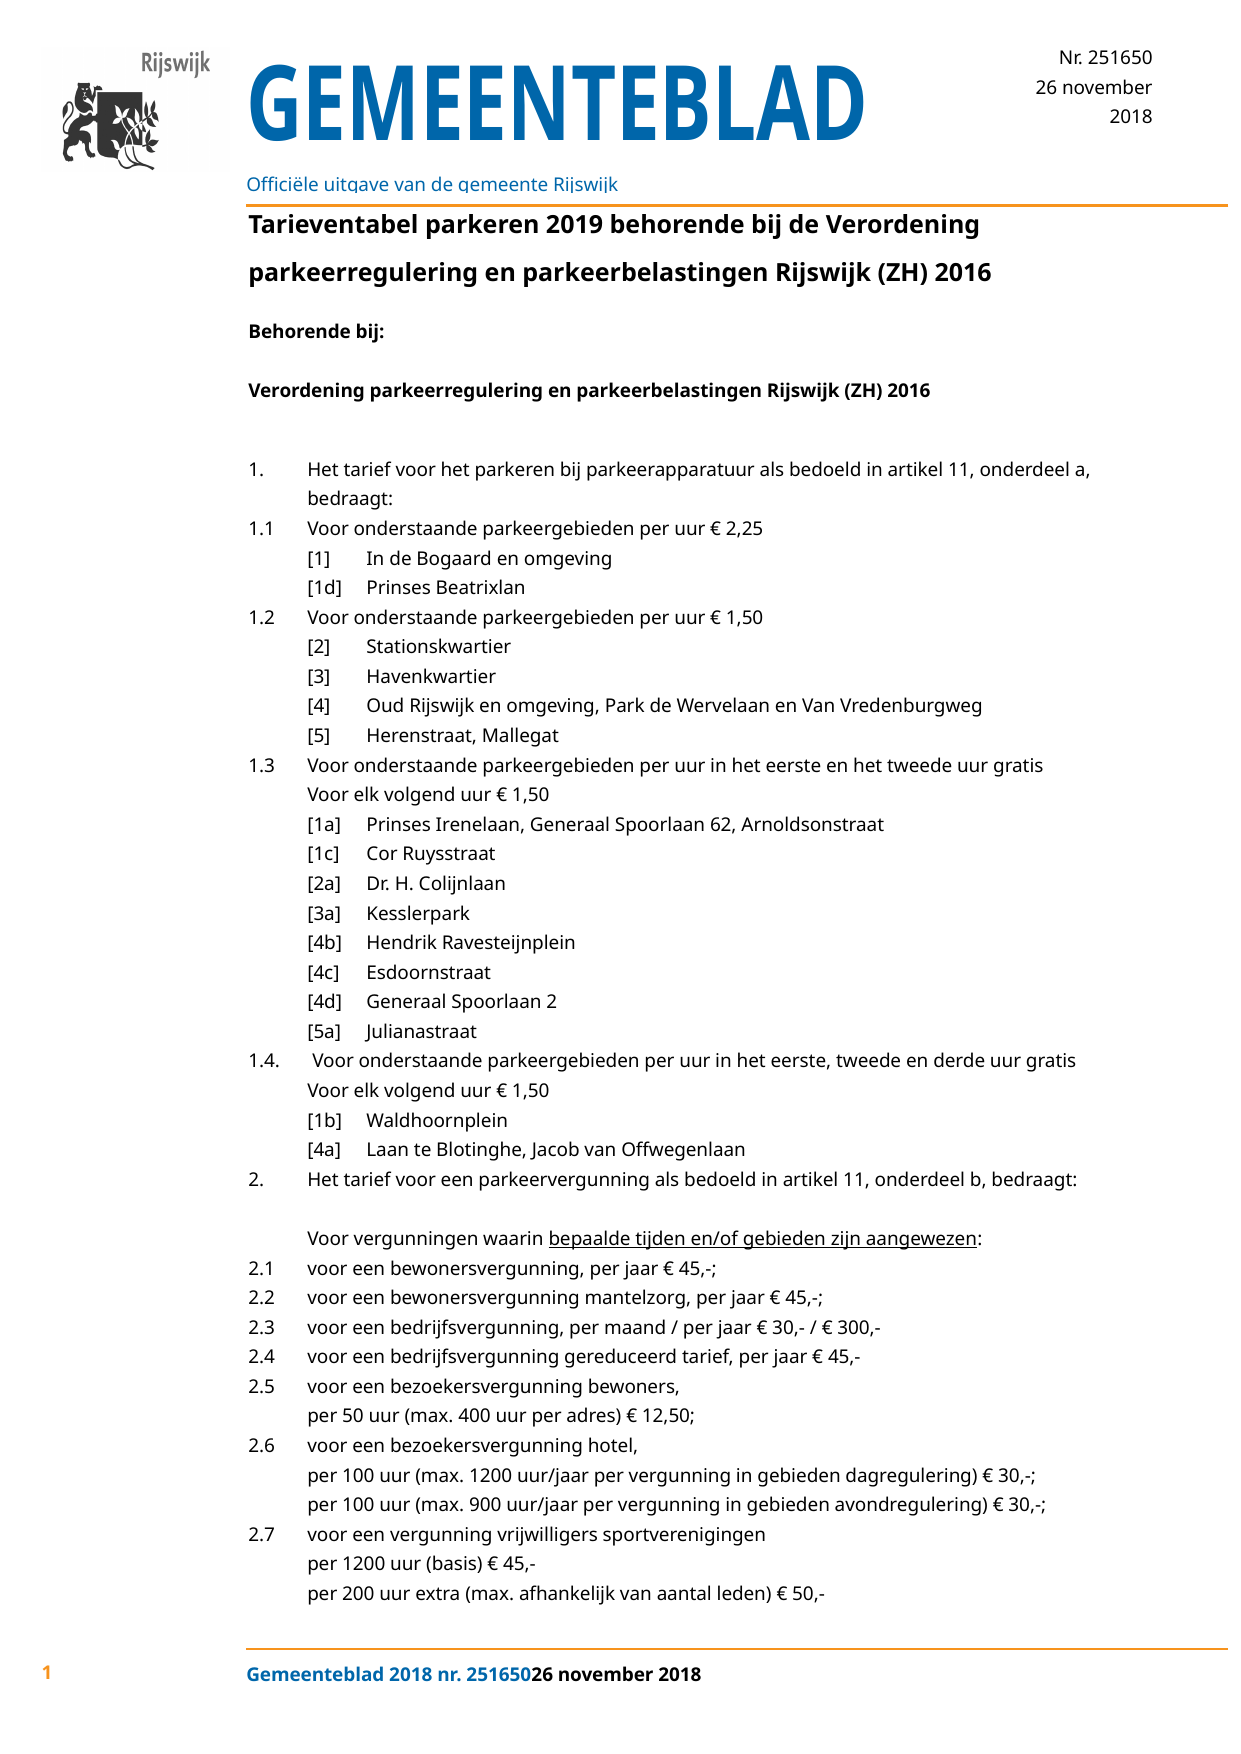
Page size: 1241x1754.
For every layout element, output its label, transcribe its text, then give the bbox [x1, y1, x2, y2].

list per 50 uur (max. 400 uur per adres) € 12,50; [248, 1403, 1152, 1428]
list per 200 uur extra (max. afhankelijk van aantal leden) € 50,- [248, 1580, 1152, 1606]
text Tarieventabel parkeren 2019 behorende bij de Verordening parkeerregulering en parkeerbelastingen Rijswijk (ZH) 2016 [248, 207, 1152, 288]
list Herenstraat, Mallegat [307, 722, 1152, 748]
text Verordening parkeerregulering en parkeerbelastingen Rijswijk (ZH) 2016 [248, 377, 1152, 403]
list voor een bezoekersvergunning hotel, [248, 1432, 1152, 1458]
list Voor elk volgend uur € 1,50 [248, 1077, 1152, 1103]
list Stationskwartier [307, 633, 1152, 659]
list Voor onderstaande parkeergebieden per uur € 1,50 [248, 604, 1152, 629]
picture [41, 47, 231, 172]
list Voor vergunningen waarin bepaalde tijden en/of gebieden zijn aangewezen: [248, 1225, 1152, 1251]
text Behorende bij: [248, 318, 1152, 344]
list Waldhoornplein [307, 1107, 1152, 1132]
list Kesslerpark [307, 900, 1152, 925]
list Prinses Irenelaan, Generaal Spoorlaan 62, Arnoldsonstraat [307, 811, 1152, 837]
list voor een bedrijfsvergunning gereduceerd tarief, per jaar € 45,- [248, 1343, 1152, 1369]
list per 1200 uur (basis) € 45,- [248, 1551, 1152, 1576]
list voor een bewonersvergunning mantelzorg, per jaar € 45,-; [248, 1284, 1152, 1310]
list Laan te Blotinghe, Jacob van Offwegenlaan [307, 1136, 1152, 1162]
list Generaal Spoorlaan 2 [307, 988, 1152, 1014]
list Oud Rijswijk en omgeving, Park de Wervelaan en Van Vredenburgweg [307, 693, 1152, 718]
list Voor onderstaande parkeergebieden per uur in het eerste en het tweede uur gratis [248, 752, 1152, 777]
list Cor Ruysstraat [307, 841, 1152, 866]
list Voor onderstaande parkeergebieden per uur € 2,25 [248, 515, 1152, 541]
list Voor onderstaande parkeergebieden per uur in het eerste, tweede en derde uur gratis [248, 1048, 1152, 1073]
list Voor elk volgend uur € 1,50 [248, 781, 1152, 807]
list Dr. H. Colijnlaan [307, 870, 1152, 896]
list voor een bedrijfsvergunning, per maand / per jaar € 30,- / € 300,- [248, 1314, 1152, 1339]
list Havenkwartier [307, 663, 1152, 689]
list Prinses Beatrixlan [307, 574, 1152, 600]
list voor een bezoekersvergunning bewoners, [248, 1373, 1152, 1399]
list Hendrik Ravesteijnplein [307, 929, 1152, 955]
list Julianastraat [307, 1018, 1152, 1044]
list Esdoornstraat [307, 959, 1152, 984]
list Het tarief voor het parkeren bij parkeerapparatuur als bedoeld in artikel 11, onderdeel a, bedraagt: [248, 456, 1152, 511]
list per 100 uur (max. 900 uur/jaar per vergunning in gebieden avondregulering) € 30,-; [248, 1491, 1152, 1517]
list Het tarief voor een parkeervergunning als bedoeld in artikel 11, onderdeel b, bedraagt: [248, 1166, 1152, 1192]
list voor een bewonersvergunning, per jaar € 45,-; [248, 1255, 1152, 1280]
list voor een vergunning vrijwilligers sportverenigingen [248, 1521, 1152, 1547]
list In de Bogaard en omgeving [307, 545, 1152, 570]
list per 100 uur (max. 1200 uur/jaar per vergunning in gebieden dagregulering) € 30,-; [248, 1462, 1152, 1487]
